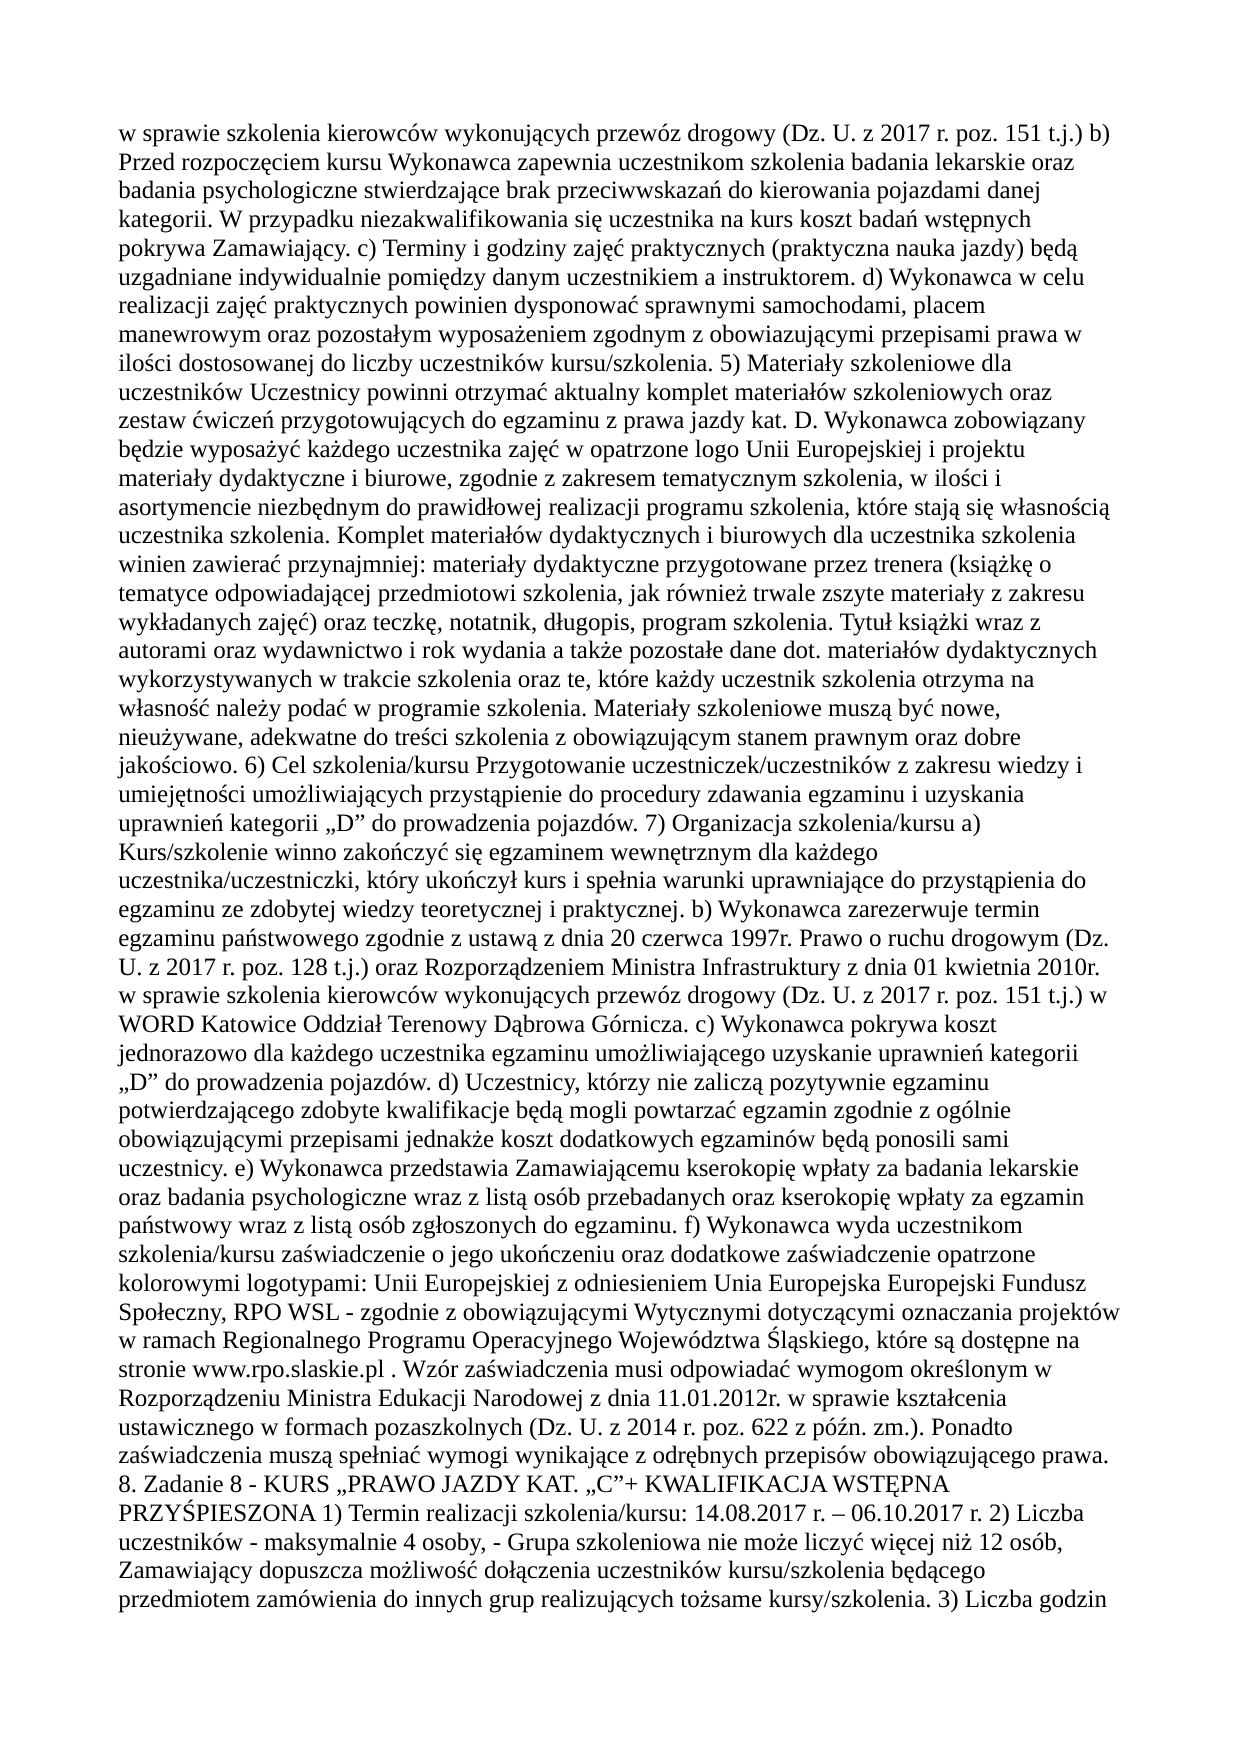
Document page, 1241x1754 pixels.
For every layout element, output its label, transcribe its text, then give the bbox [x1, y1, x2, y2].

text w sprawie szkolenia kierowców wykonujących przewóz drogowy (Dz. U. z 2017 r. poz. 151 t.j.) b) Przed rozpoczęciem kursu Wykonawca zapewnia uczestnikom szkolenia badania lekarskie oraz badania psychologiczne stwierdzające brak przeciwwskazań do kierowania pojazdami danej kategorii. W przypadku niezakwalifikowania się uczestnika na kurs koszt badań wstępnych pokrywa Zamawiający. c) Terminy i godziny zajęć praktycznych (praktyczna nauka jazdy) będą uzgadniane indywidualnie pomiędzy danym uczestnikiem a instruktorem. d) Wykonawca w celu realizacji zajęć praktycznych powinien dysponować sprawnymi samochodami, placem manewrowym oraz pozostałym wyposażeniem zgodnym z obowiazującymi przepisami prawa w ilości dostosowanej do liczby uczestników kursu/szkolenia. 5) Materiały szkoleniowe dla uczestników Uczestnicy powinni otrzymać aktualny komplet materiałów szkoleniowych oraz zestaw ćwiczeń przygotowujących do egzaminu z prawa jazdy kat. D. Wykonawca zobowiązany będzie wyposażyć każdego uczestnika zajęć w opatrzone logo Unii Europejskiej i projektu materiały dydaktyczne i biurowe, zgodnie z zakresem tematycznym szkolenia, w ilości i asortymencie niezbędnym do prawidłowej realizacji programu szkolenia, które stają się własnością uczestnika szkolenia. Komplet materiałów dydaktycznych i biurowych dla uczestnika szkolenia winien zawierać przynajmniej: materiały dydaktyczne przygotowane przez trenera (książkę o tematyce odpowiadającej przedmiotowi szkolenia, jak również trwale zszyte materiały z zakresu wykładanych zajęć) oraz teczkę, notatnik, długopis, program szkolenia. Tytuł książki wraz z autorami oraz wydawnictwo i rok wydania a także pozostałe dane dot. materiałów dydaktycznych wykorzystywanych w trakcie szkolenia oraz te, które każdy uczestnik szkolenia otrzyma na własność należy podać w programie szkolenia. Materiały szkoleniowe muszą być nowe, nieużywane, adekwatne do treści szkolenia z obowiązującym stanem prawnym oraz dobre jakościowo. 6) Cel szkolenia/kursu Przygotowanie uczestniczek/uczestników z zakresu wiedzy i umiejętności umożliwiających przystąpienie do procedury zdawania egzaminu i uzyskania uprawnień kategorii „D” do prowadzenia pojazdów. 7) Organizacja szkolenia/kursu a) Kurs/szkolenie winno zakończyć się egzaminem wewnętrznym dla każdego uczestnika/uczestniczki, który ukończył kurs i spełnia warunki uprawniające do przystąpienia do egzaminu ze zdobytej wiedzy teoretycznej i praktycznej. b) Wykonawca zarezerwuje termin egzaminu państwowego zgodnie z ustawą z dnia 20 czerwca 1997r. Prawo o ruchu drogowym (Dz. U. z 2017 r. poz. 128 t.j.) oraz Rozporządzeniem Ministra Infrastruktury z dnia 01 kwietnia 2010r. w sprawie szkolenia kierowców wykonujących przewóz drogowy (Dz. U. z 2017 r. poz. 151 t.j.) w WORD Katowice Oddział Terenowy Dąbrowa Górnicza. c) Wykonawca pokrywa koszt jednorazowo dla każdego uczestnika egzaminu umożliwiającego uzyskanie uprawnień kategorii „D” do prowadzenia pojazdów. d) Uczestnicy, którzy nie zaliczą pozytywnie egzaminu potwierdzającego zdobyte kwalifikacje będą mogli powtarzać egzamin zgodnie z ogólnie obowiązującymi przepisami jednakże koszt dodatkowych egzaminów będą ponosili sami uczestnicy. e) Wykonawca przedstawia Zamawiającemu kserokopię wpłaty za badania lekarskie oraz badania psychologiczne wraz z listą osób przebadanych oraz kserokopię wpłaty za egzamin państwowy wraz z listą osób zgłoszonych do egzaminu. f) Wykonawca wyda uczestnikom szkolenia/kursu zaświadczenie o jego ukończeniu oraz dodatkowe zaświadczenie opatrzone kolorowymi logotypami: Unii Europejskiej z odniesieniem Unia Europejska Europejski Fundusz Społeczny, RPO WSL - zgodnie z obowiązującymi Wytycznymi dotyczącymi oznaczania projektów w ramach Regionalnego Programu Operacyjnego Województwa Śląskiego, które są dostępne na stronie www.rpo.slaskie.pl . Wzór zaświadczenia musi odpowiadać wymogom określonym w Rozporządzeniu Ministra Edukacji Narodowej z dnia 11.01.2012r. w sprawie kształcenia ustawicznego w formach pozaszkolnych (Dz. U. z 2014 r. poz. 622 z późn. zm.). Ponadto zaświadczenia muszą spełniać wymogi wynikające z odrębnych przepisów obowiązującego prawa. 8. Zadanie 8 - KURS „PRAWO JAZDY KAT. „C”+ KWALIFIKACJA WSTĘPNA PRZYŚPIESZONA 1) Termin realizacji szkolenia/kursu: 14.08.2017 r. – 06.10.2017 r. 2) Liczba uczestników - maksymalnie 4 osoby, - Grupa szkoleniowa nie może liczyć więcej niż 12 osób, Zamawiający dopuszcza możliwość dołączenia uczestników kursu/szkolenia będącego przedmiotem zamówienia do innych grup realizujących tożsame kursy/szkolenia. 3) Liczba godzin [118, 118, 1122, 1613]
